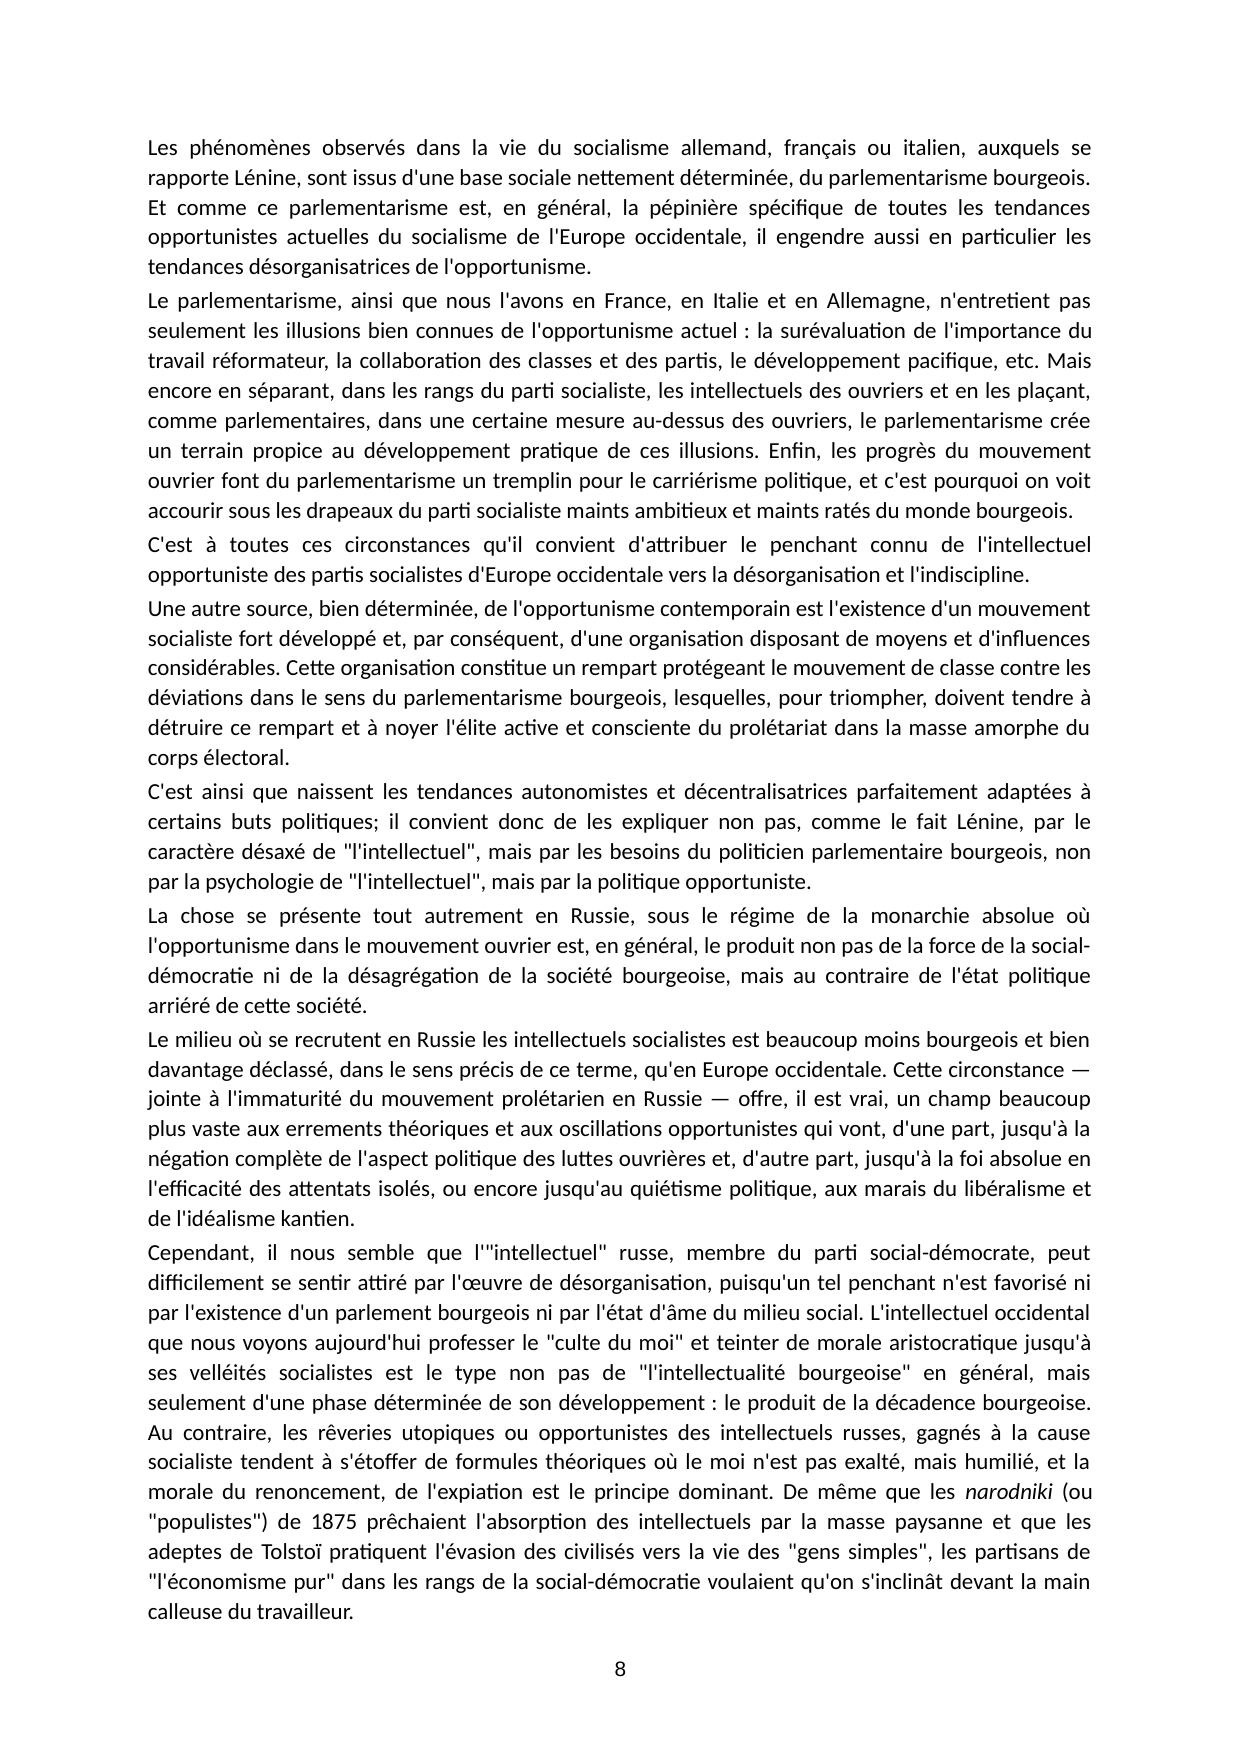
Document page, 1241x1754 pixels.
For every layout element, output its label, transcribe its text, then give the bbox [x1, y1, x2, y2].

text Les phénomènes observés dans la vie du socialisme allemand, français ou italien, auxquels se rapporte Lénine, sont issus d'une base sociale nettement déterminée, du parlementarisme bourgeois. Et comme ce parlementarisme est, en général, la pépinière spécifique de toutes les tendances opportunistes actuelles du socialisme de l'Europe occidentale, il engendre aussi en particulier les tendances désorganisatrices de l'opportunisme. [148, 133, 1093, 280]
text Le milieu où se recrutent en Russie les intellectuels socialistes est beaucoup moins bourgeois et bien davantage déclassé, dans le sens précis de ce terme, qu'en Europe occidentale. Cette circonstance — jointe à l'immaturité du mouvement prolétarien en Russie — offre, il est vrai, un champ beaucoup plus vaste aux errements théoriques et aux oscillations opportunistes qui vont, d'une part, jusqu'à la négation complète de l'aspect politique des luttes ouvrières et, d'autre part, jusqu'à la foi absolue en l'efficacité des attentats isolés, ou encore jusqu'au quiétisme politique, aux marais du libéralisme et de l'idéalisme kantien. [148, 1025, 1093, 1232]
text Une autre source, bien déterminée, de l'opportunisme contemporain est l'existence d'un mouvement socialiste fort développé et, par conséquent, d'une organisation disposant de moyens et d'influences considérables. Cette organisation constitue un rempart protégeant le mouvement de classe contre les déviations dans le sens du parlementarisme bourgeois, lesquelles, pour triompher, doivent tendre à détruire ce rempart et à noyer l'élite active et consciente du prolétariat dans la masse amorphe du corps électoral. [148, 594, 1093, 771]
text Cependant, il nous semble que l'"intellectuel" russe, membre du parti social-démocrate, peut difficilement se sentir attiré par l'œuvre de désorganisation, puisqu'un tel penchant n'est favorisé ni par l'existence d'un parlement bourgeois ni par l'état d'âme du milieu social. L'intellectuel occidental que nous voyons aujourd'hui professer le "culte du moi" et teinter de morale aristocratique jusqu'à ses velléités socialistes est le type non pas de "l'intellectualité bourgeoise" en général, mais seulement d'une phase déterminée de son développement : le produit de la décadence bourgeoise. Au contraire, les rêveries utopiques ou opportunistes des intellectuels russes, gagnés à la cause socialiste tendent à s'étoffer de formules théoriques où le moi n'est pas exalté, mais humilié, et la morale du renoncement, de l'expiation est le principe dominant. De même que les narodniki (ou "populistes") de 1875 prêchaient l'absorption des intellectuels par la masse paysanne et que les adeptes de Tolstoï pratiquent l'évasion des civilisés vers la vie des "gens simples", les partisans de "l'économisme pur" dans les rangs de la social-démocratie voulaient qu'on s'inclinât devant la main calleuse du travailleur. [148, 1238, 1093, 1625]
text Le parlementarisme, ainsi que nous l'avons en France, en Italie et en Allemagne, n'entretient pas seulement les illusions bien connues de l'opportunisme actuel : la surévaluation de l'importance du travail réformateur, la collaboration des classes et des partis, le développement pacifique, etc. Mais encore en séparant, dans les rangs du parti socialiste, les intellectuels des ouvriers et en les plaçant, comme parlementaires, dans une certaine mesure au-dessus des ouvriers, le parlementarisme crée un terrain propice au développement pratique de ces illusions. Enfin, les progrès du mouvement ouvrier font du parlementarisme un tremplin pour le carriérisme politique, et c'est pourquoi on voit accourir sous les drapeaux du parti socialiste maints ambitieux et maints ratés du monde bourgeois. [148, 286, 1093, 524]
text C'est ainsi que naissent les tendances autonomistes et décentralisatrices parfaitement adaptées à certains buts politiques; il convient donc de les expliquer non pas, comme le fait Lénine, par le caractère désaxé de "l'intellectuel", mais par les besoins du politicien parlementaire bourgeois, non par la psychologie de "l'intellectuel", mais par la politique opportuniste. [148, 777, 1093, 895]
text La chose se présente tout autrement en Russie, sous le régime de la monarchie absolue où l'opportunisme dans le mouvement ouvrier est, en général, le produit non pas de la force de la social-démocratie ni de la désagrégation de la société bourgeoise, mais au contraire de l'état politique arriéré de cette société. [148, 901, 1093, 1019]
text C'est à toutes ces circonstances qu'il convient d'attribuer le penchant connu de l'intellectuel opportuniste des partis socialistes d'Europe occidentale vers la désorganisation et l'indiscipline. [148, 530, 1093, 588]
